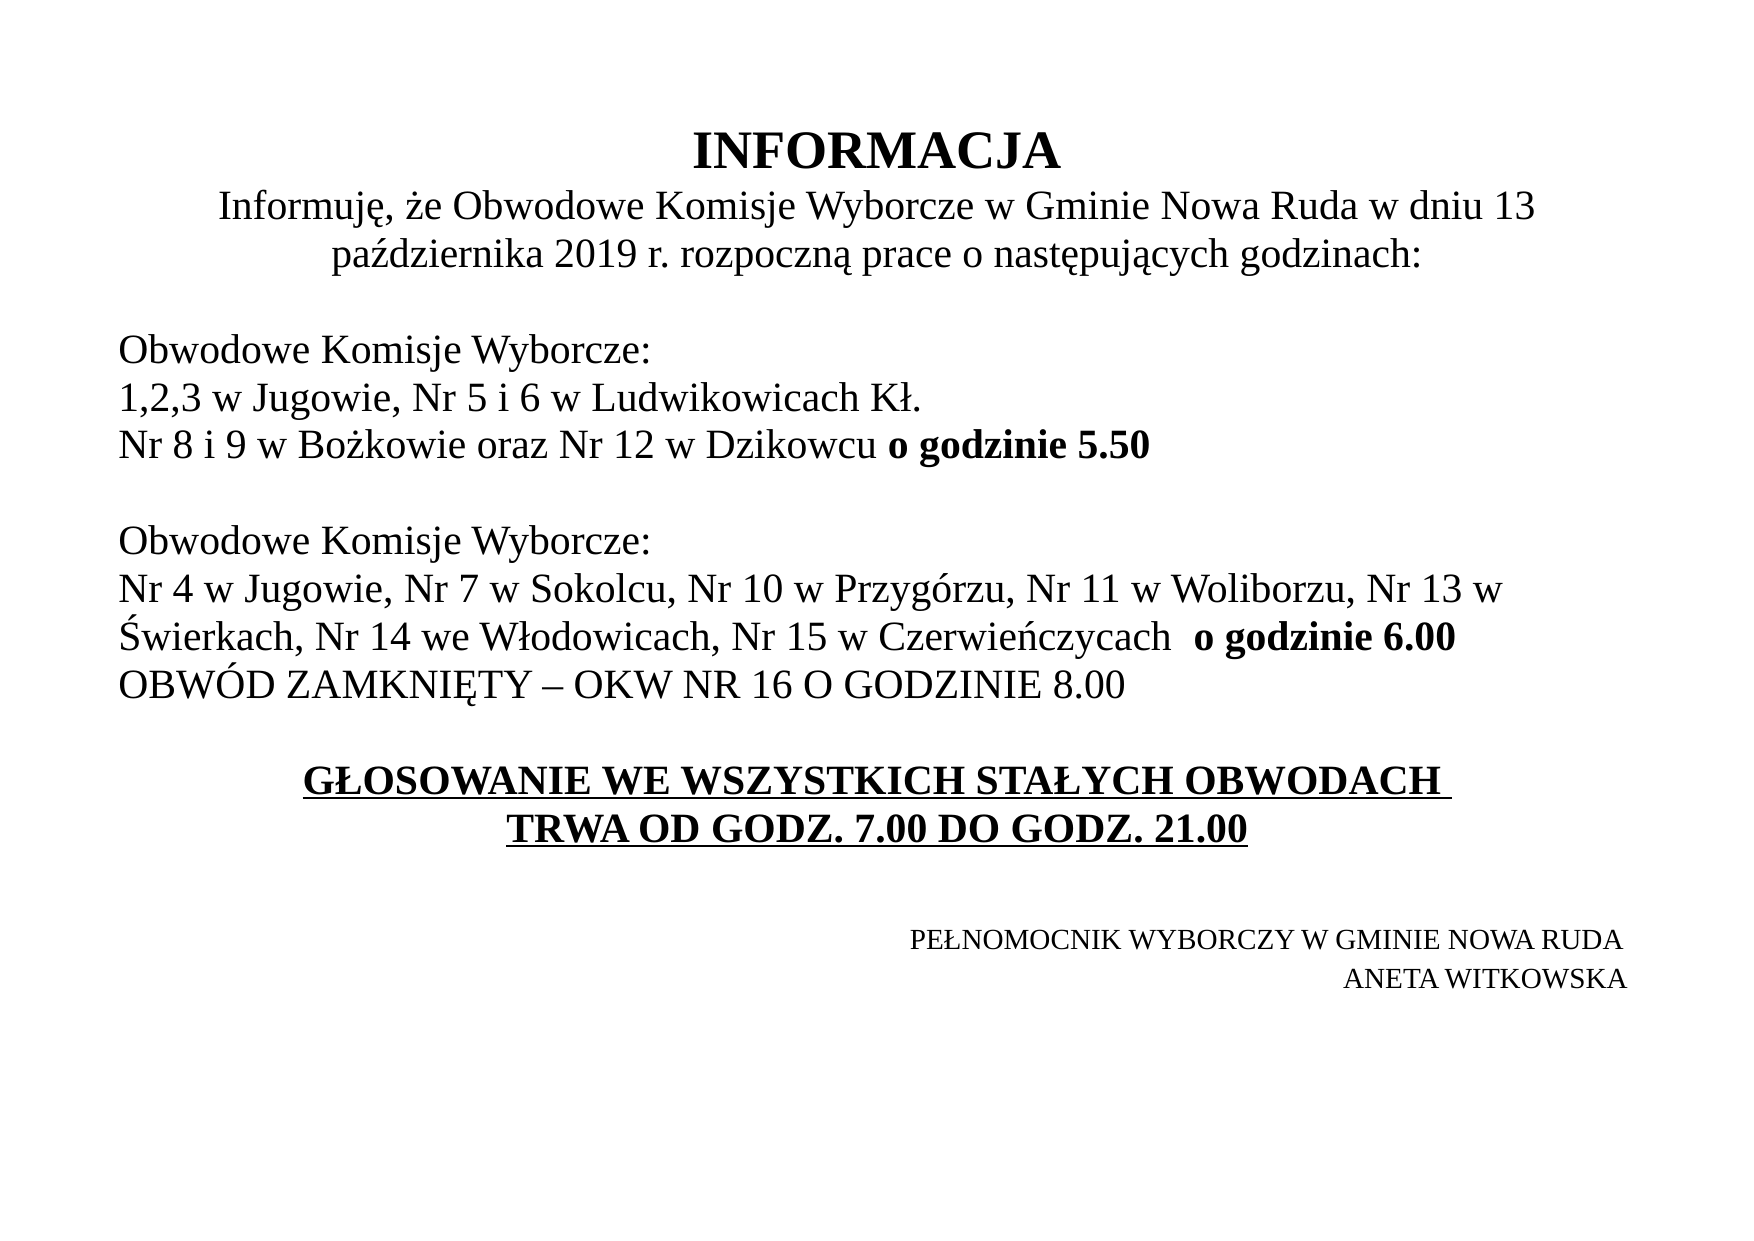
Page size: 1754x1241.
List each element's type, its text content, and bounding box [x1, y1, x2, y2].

text Nr 8 i 9 w Bożkowie oraz Nr 12 w Dzikowcu o godzinie 5.50 [118, 420, 1636, 468]
text GŁOSOWANIE WE WSZYSTKICH STAŁYCH OBWODACH [118, 755, 1636, 803]
text Informuję, że Obwodowe Komisje Wyborcze w Gminie Nowa Ruda w dniu 13 października 2019 r. rozpoczną prace o następujących godzinach: [118, 180, 1636, 276]
text PEŁNOMOCNIK WYBORCZY W GMINIE NOWA RUDA [118, 899, 1636, 961]
text OBWÓD ZAMKNIĘTY – OKW NR 16 O GODZINIE 8.00 [118, 659, 1636, 707]
text Nr 4 w Jugowie, Nr 7 w Sokolcu, Nr 10 w Przygórzu, Nr 11 w Woliborzu, Nr 13 w Świerkach, Nr 14 we Włodowicach, Nr 15 w Czerwieńczycach o godzinie 6.00 [118, 564, 1636, 659]
text TRWA OD GODZ. 7.00 DO GODZ. 21.00 [118, 803, 1636, 851]
text Obwodowe Komisje Wyborcze: [118, 324, 1636, 372]
text Obwodowe Komisje Wyborcze: [118, 516, 1636, 564]
text ANETA WITKOWSKA [118, 961, 1636, 995]
text INFORMACJA [118, 118, 1636, 180]
text 1,2,3 w Jugowie, Nr 5 i 6 w Ludwikowicach Kł. [118, 372, 1636, 420]
